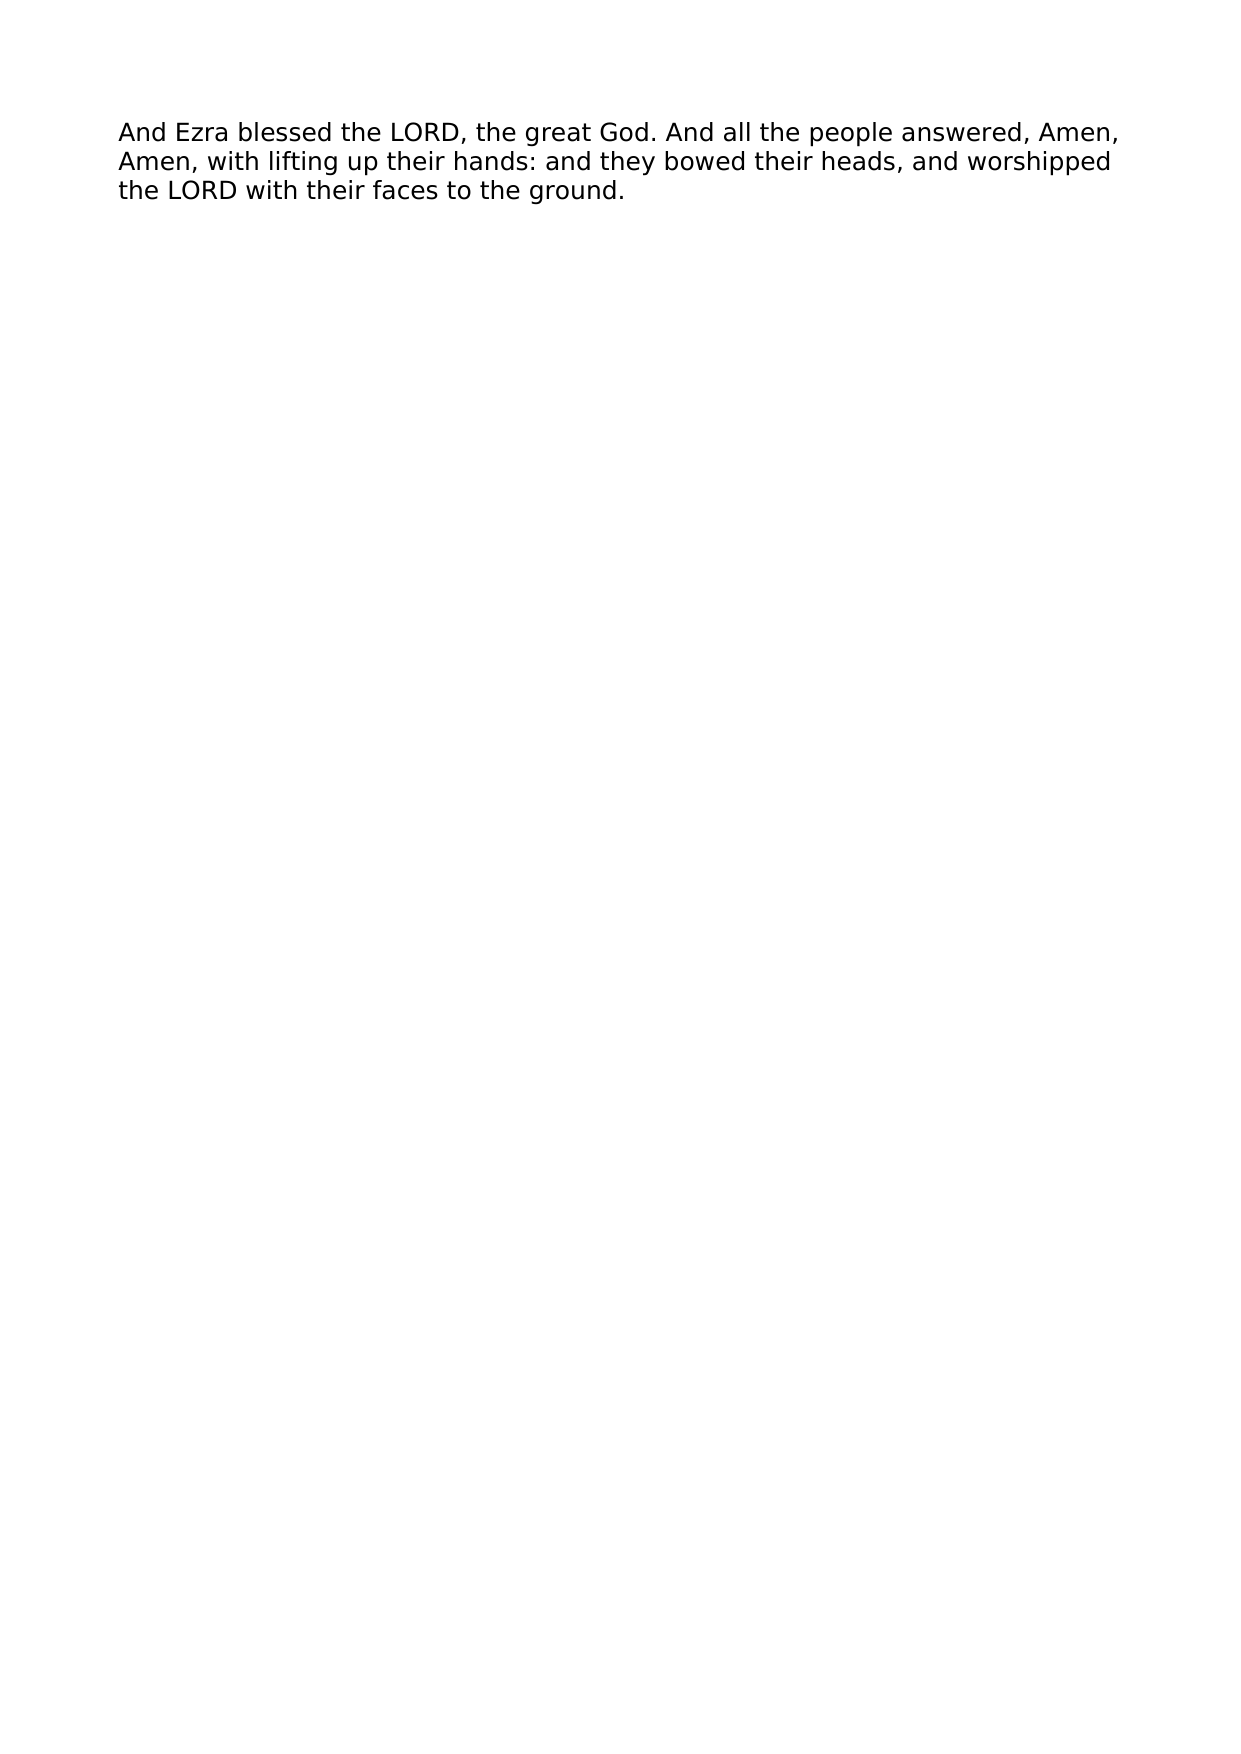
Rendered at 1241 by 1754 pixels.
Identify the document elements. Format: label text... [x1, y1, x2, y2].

text And Ezra blessed the LORD, the great God. And all the people answered, Amen, Amen, with lifting up their hands: and they bowed their heads, and worshipped the LORD with their faces to the ground. [118, 118, 1122, 206]
